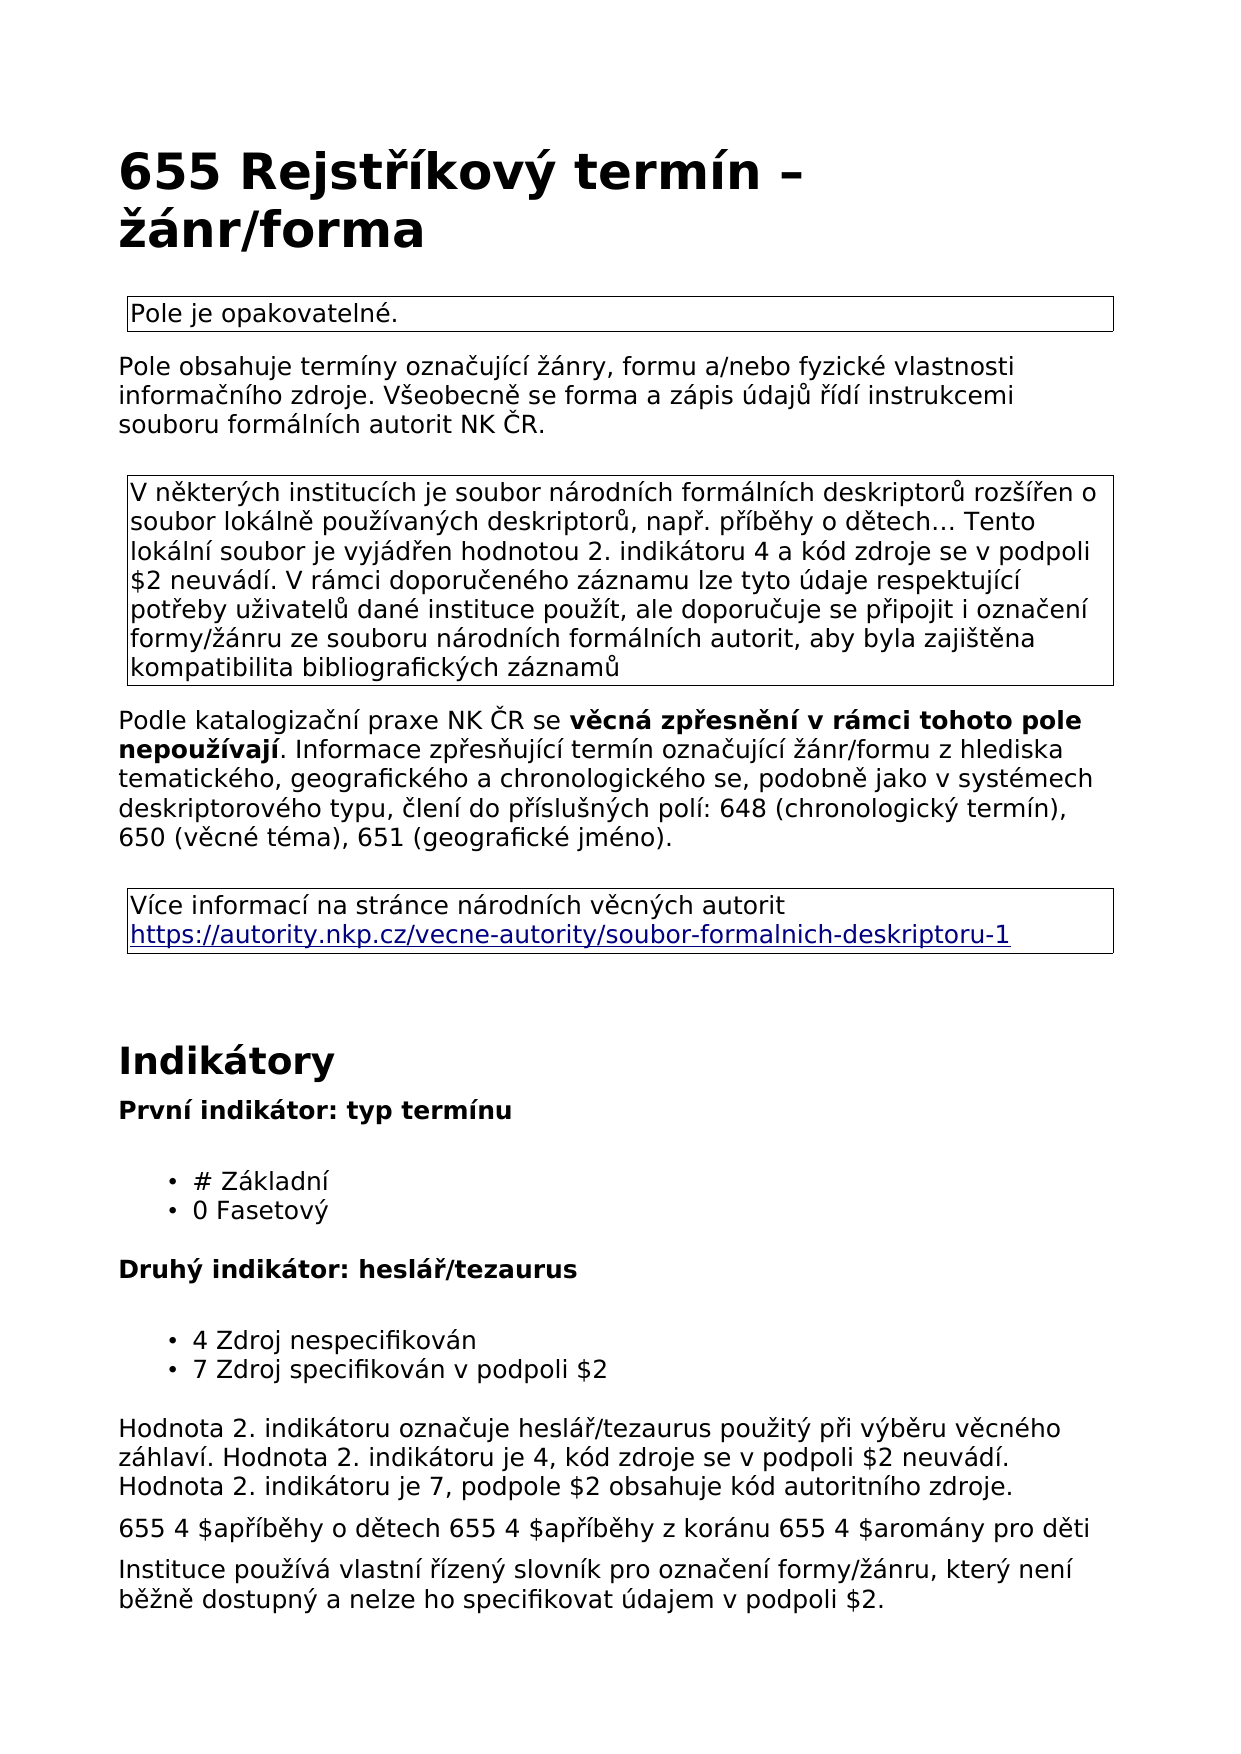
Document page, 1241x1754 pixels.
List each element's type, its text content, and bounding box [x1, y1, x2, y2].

text Podle katalogizační praxe NK ČR se věcná zpřesnění v rámci tohoto pole nepoužívají. Informace zpřesňující termín označující žánr/formu z hlediska tematického, geografického a chronologického se, podobně jako v systémech deskriptorového typu, člení do příslušných polí: 648 (chronologický termín), 650 (věcné téma), 651 (geografické jméno). [118, 452, 1122, 852]
subtitle 655 Rejstříkový termín – žánr/forma [118, 143, 1122, 259]
text 655 4 $apříběhy o dětech 655 4 $apříběhy z koránu 655 4 $aromány pro děti [118, 1514, 1122, 1543]
text První indikátor: typ termínu [118, 1096, 1122, 1125]
text Instituce používá vlastní řízený slovník pro označení formy/žánru, který není běžně dostupný a nelze ho specifikovat údajem v podpoli $2. [118, 1556, 1122, 1614]
table_header V některých institucích je soubor národních formálních deskriptorů rozšířen o soubor lokálně používaných deskriptorů, např. příběhy o dětech… Tento lokální soubor je vyjádřen hodnotou 2. indikátoru 4 a kód zdroje se v podpoli $2 neuvádí. V rámci doporučeného záznamu lze tyto údaje respektující potřeby uživatelů dané instituce použít, ale doporučuje se připojit i označení formy/žánru ze souboru národních formálních autorit, aby byla zajištěna kompatibilita bibliografických záznamů [128, 476, 1113, 685]
list 0 Fasetový [177, 1196, 1122, 1226]
text Druhý indikátor: heslář/tezaurus [118, 1255, 1122, 1284]
list 7 Zdroj specifikován v podpoli $2 [177, 1355, 1122, 1384]
subtitle Indikátory [118, 1040, 1122, 1084]
text Pole obsahuje termíny označující žánry, formu a/nebo fyzické vlastnosti informačního zdroje. Všeobecně se forma a zápis údajů řídí instrukcemi souboru formálních autorit NK ČR. [118, 272, 1122, 439]
table_header Pole je opakovatelné. [128, 297, 1113, 331]
table_header Více informací na stránce národních věcných autorit https://autority.nkp.cz/vecne-autority/soubor-formalnich-deskriptoru-1 [128, 889, 1113, 952]
text Hodnota 2. indikátoru označuje heslář/tezaurus použitý při výběru věcného záhlaví. Hodnota 2. indikátoru je 4, kód zdroje se v podpoli $2 neuvádí. Hodnota 2. indikátoru je 7, podpole $2 obsahuje kód autoritního zdroje. [118, 1414, 1122, 1502]
list # Základní [177, 1167, 1122, 1196]
list 4 Zdroj nespecifikován [177, 1326, 1122, 1355]
